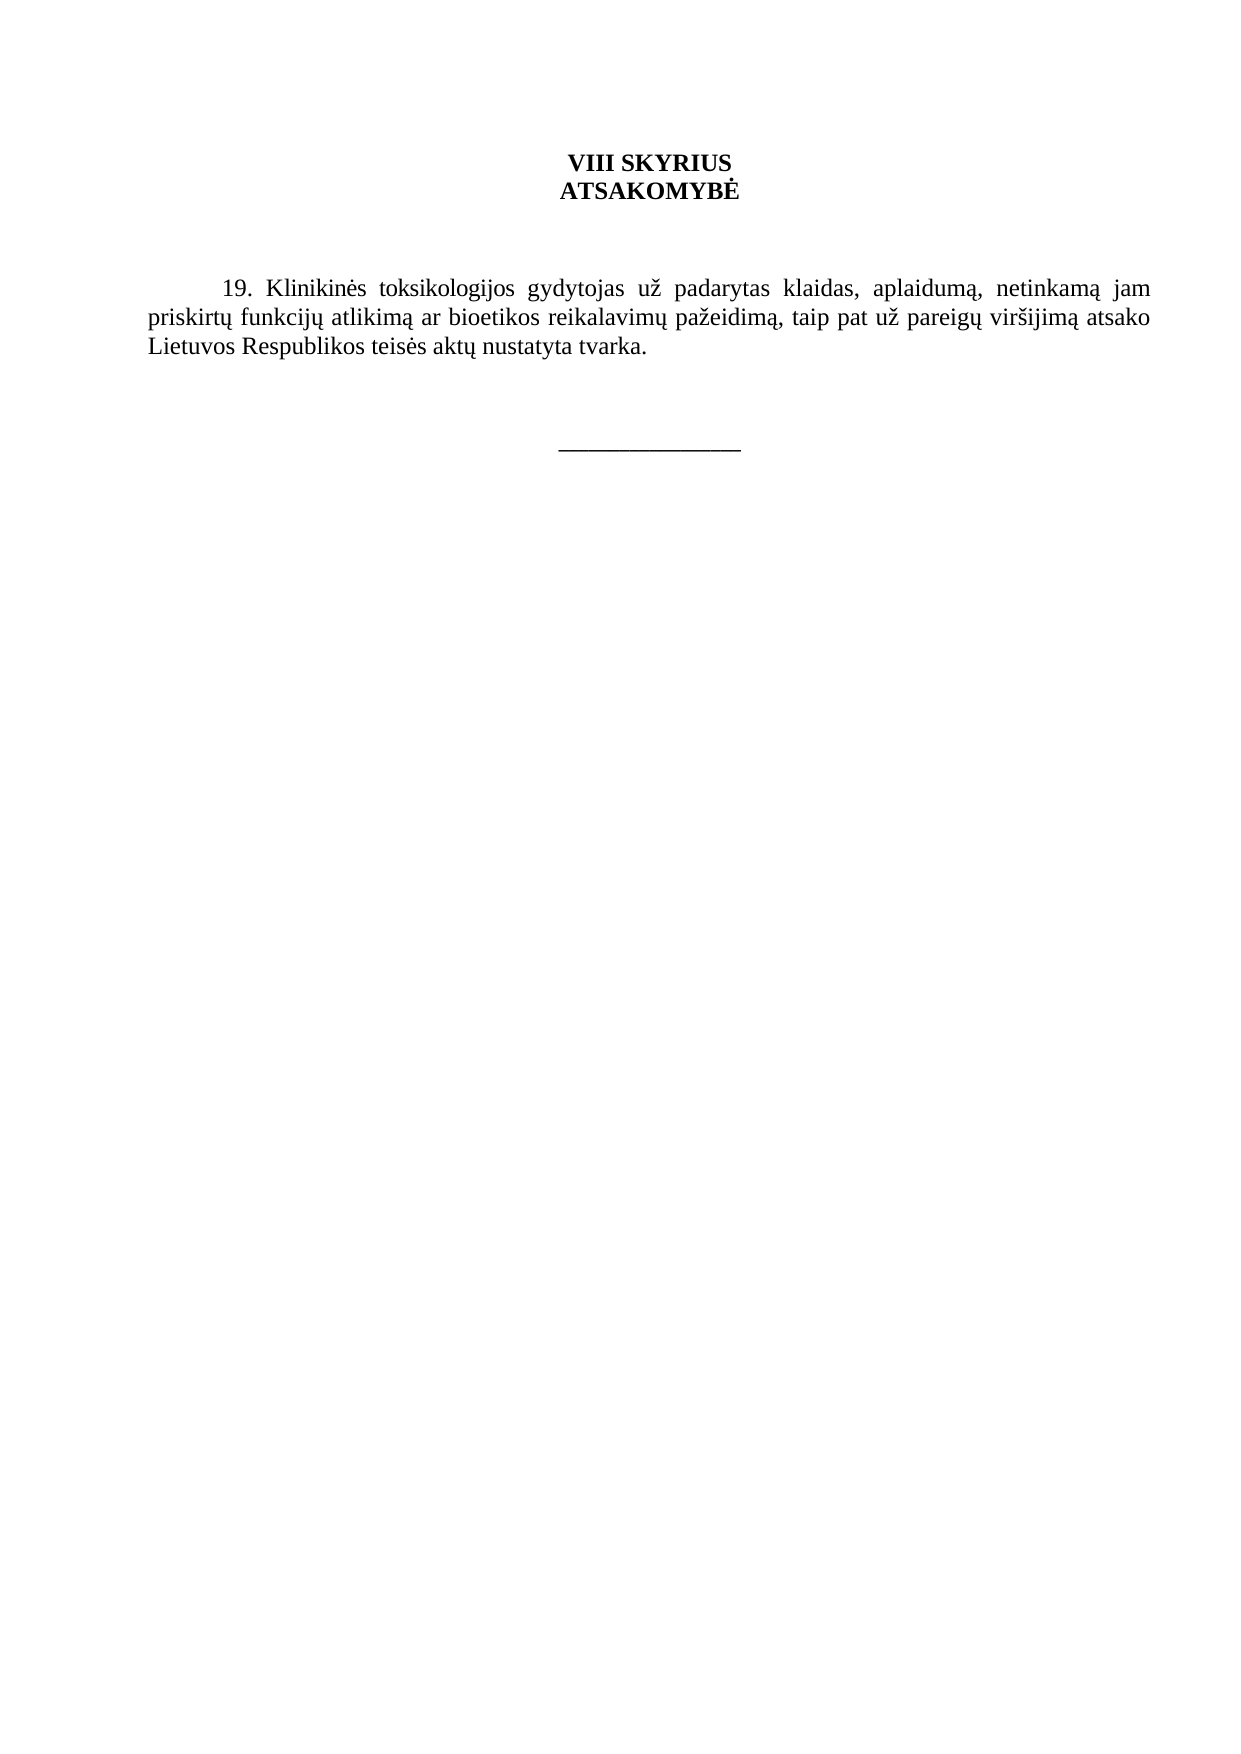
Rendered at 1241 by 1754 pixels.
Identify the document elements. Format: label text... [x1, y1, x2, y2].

text __________________ [148, 424, 1152, 455]
text 19. Klinikinės toksikologijos gydytojas už padarytas klaidas, aplaidumą, netinkamą jam priskirtų funkcijų atlikimą ar bioetikos reikalavimų pažeidimą, taip pat už pareigų viršijimą atsako Lietuvos Respublikos teisės aktų nustatyta tvarka. [148, 273, 1152, 359]
text VIII SKYRIUS [148, 148, 1152, 176]
text atsakomybė [148, 176, 1152, 205]
